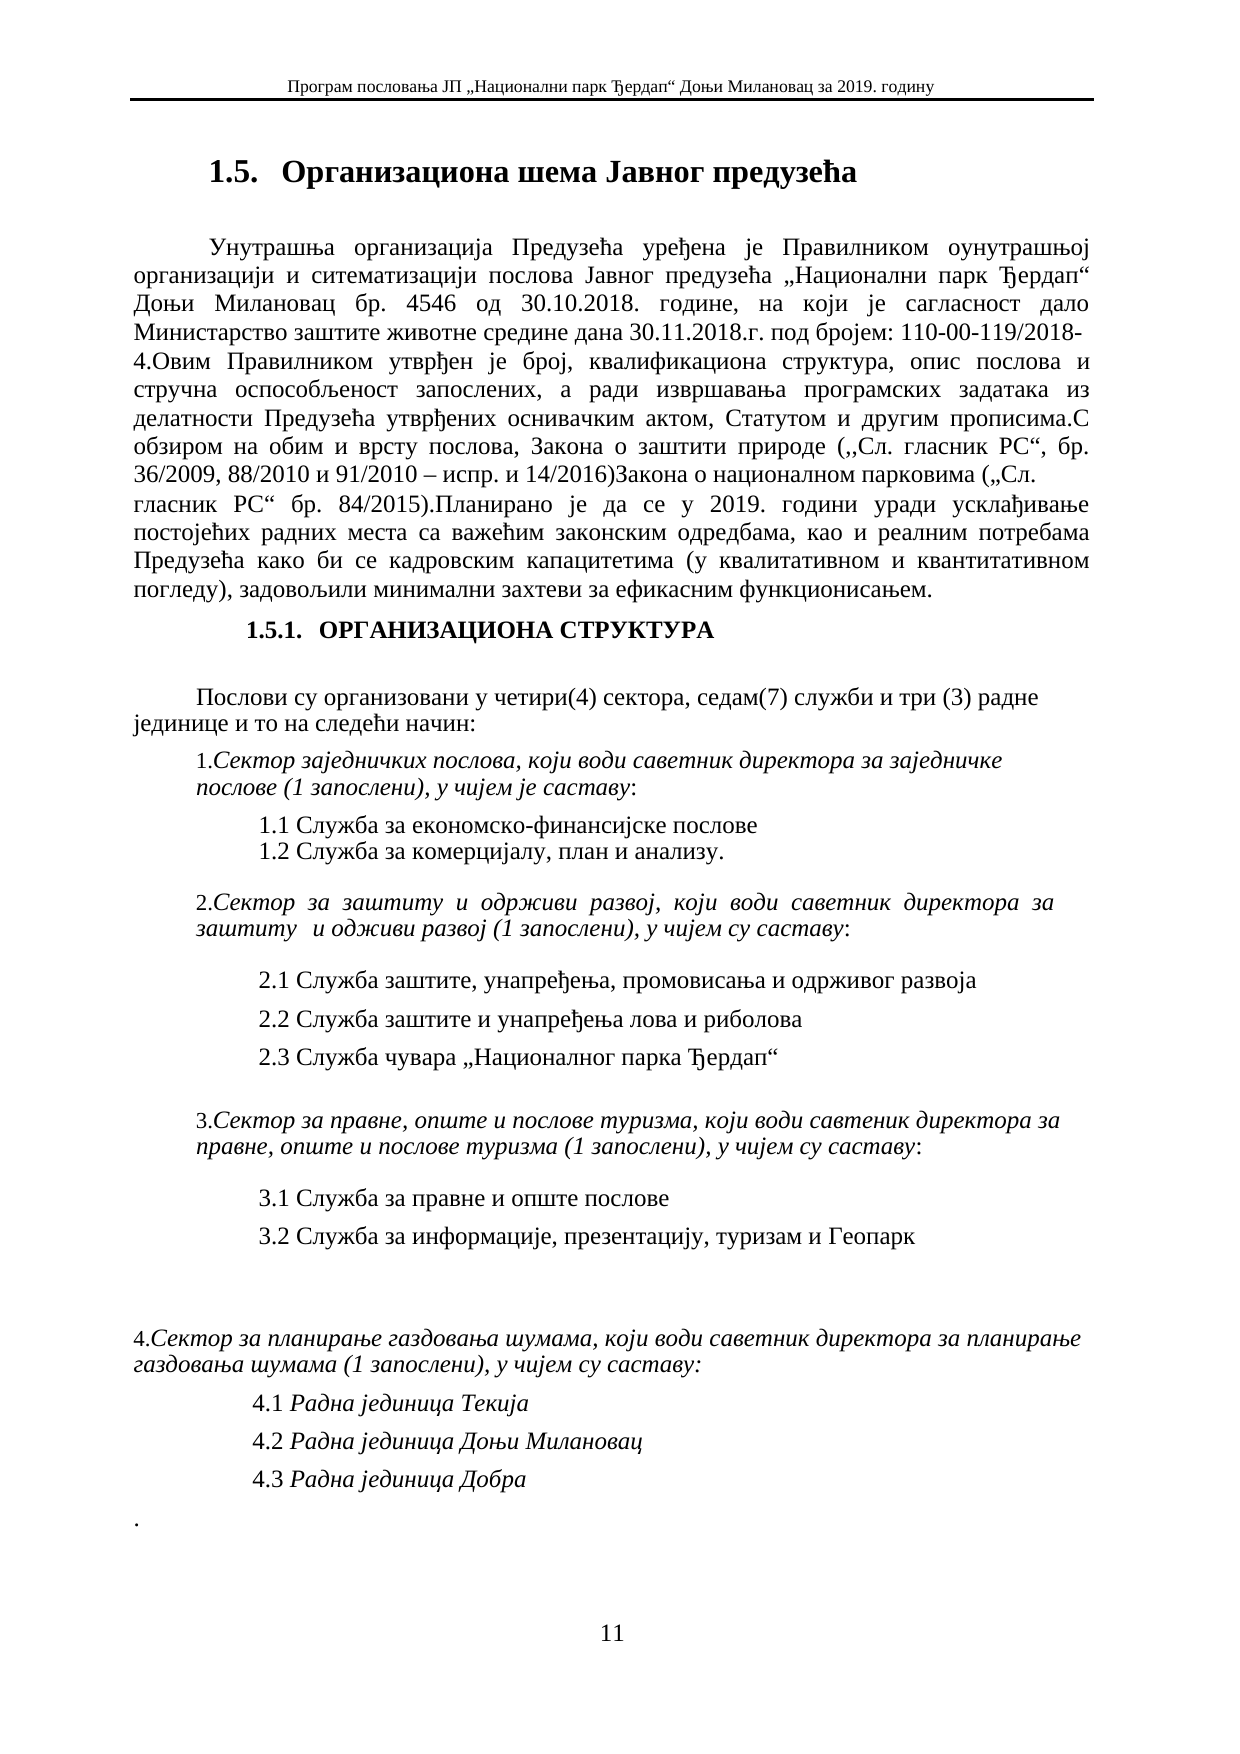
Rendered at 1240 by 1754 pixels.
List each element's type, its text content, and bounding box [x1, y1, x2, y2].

text Унутрашња организација Предузећа уређена је Правилником oунутрашњој организацији и ситематизацији послова Јавног предузећа „Национални парк Ђердап“ Доњи Милановац бр. 4546 од 30.10.2018. године, на који је сагласност дало Министарство заштите животне средине дана 30.11.2018.г. под бројем: 110-00-119/2018- [133, 232, 1091, 345]
text 1.2 Служба за комерцијалу, план и анализу. [258, 838, 1091, 865]
text 3.2 Служба за информације, презентацију, туризам и Геопарк [258, 1221, 1091, 1250]
text 2.3 Служба чувара „Националног парка Ђердап“ [258, 1042, 1091, 1071]
text 4.3 Радна јединица Добра [252, 1464, 1091, 1493]
list Сектор за заштиту и одрживи развој, који води саветник директора за [196, 887, 1091, 916]
text 11 [133, 1618, 1091, 1647]
list Сектор за правне, опште и послове туризма, који води савтеник директора за правне, опште и послове туризма (1 запослени), у чијем су саставу: [196, 1107, 1089, 1160]
text 1.1 Служба за економско-финансијске послове [258, 810, 1091, 838]
text заштиту и одживи развој (1 запослени), у чијем су саставу: [196, 916, 1091, 942]
list Сектор за планирање газдовања шумама, који води саветник директора за планирање газдовања шумама (1 запослени), у чијем су саставу: [133, 1325, 1091, 1378]
text 1.5. Организациона шема Јавног предузећа [208, 152, 1091, 190]
text 2.2 Служба заштите и унапређења лова и риболова [258, 1004, 1091, 1032]
text 2.1 Служба заштите, унапређења, промовисања и одрживог развоја [258, 965, 1091, 994]
text 3.1 Служба за правне и опште послове [258, 1183, 1091, 1212]
list Овим Правилником утврђен је број, квалификациона структура, опис послова и стручна оспособљеност запослених, а ради извршавања програмских задатака из делатности Предузећа утврђених оснивачким актом, Статутом и другим прописима.С обзиром на обим и врсту послова, Закона о заштити природе (,,Сл. гласник РС“, бр. 36/2009, 88/2010 и 91/2010 – испр. и 14/2016)Закона о националном парковима („Сл. [133, 347, 1091, 488]
text Послови су организовани у четири(4) сектора, седам(7) служби и три (3) радне јединице и то на следећи начин: [133, 684, 1091, 737]
text . [133, 1503, 1091, 1532]
text Програм пословања ЈП „Национални парк Ђердап“ Доњи Милановац за 2019. годину [133, 76, 1089, 96]
text гласник РС“ бр. 84/2015).Планирано је да се у 2019. години уради усклађивање постојећих радних места са важећим законским одредбама, као и реалним потребама Предузећа како би се кадровским капацитетима (у квалитативном и квантитативном погледу), задовољили минимални захтеви за ефикасним функционисањем. [133, 489, 1091, 602]
text 4.1 Радна јединица Текија [252, 1388, 1091, 1416]
text 1.5.1. ОРГАНИЗАЦИОНА СТРУКТУРА [246, 615, 1091, 644]
list Сектор заједничких послова, који води саветник директора за заједничке послове (1 запослени), у чијем је саставу: [196, 748, 1091, 801]
text 4.2 Радна јединица Доњи Милановац [252, 1426, 1091, 1455]
